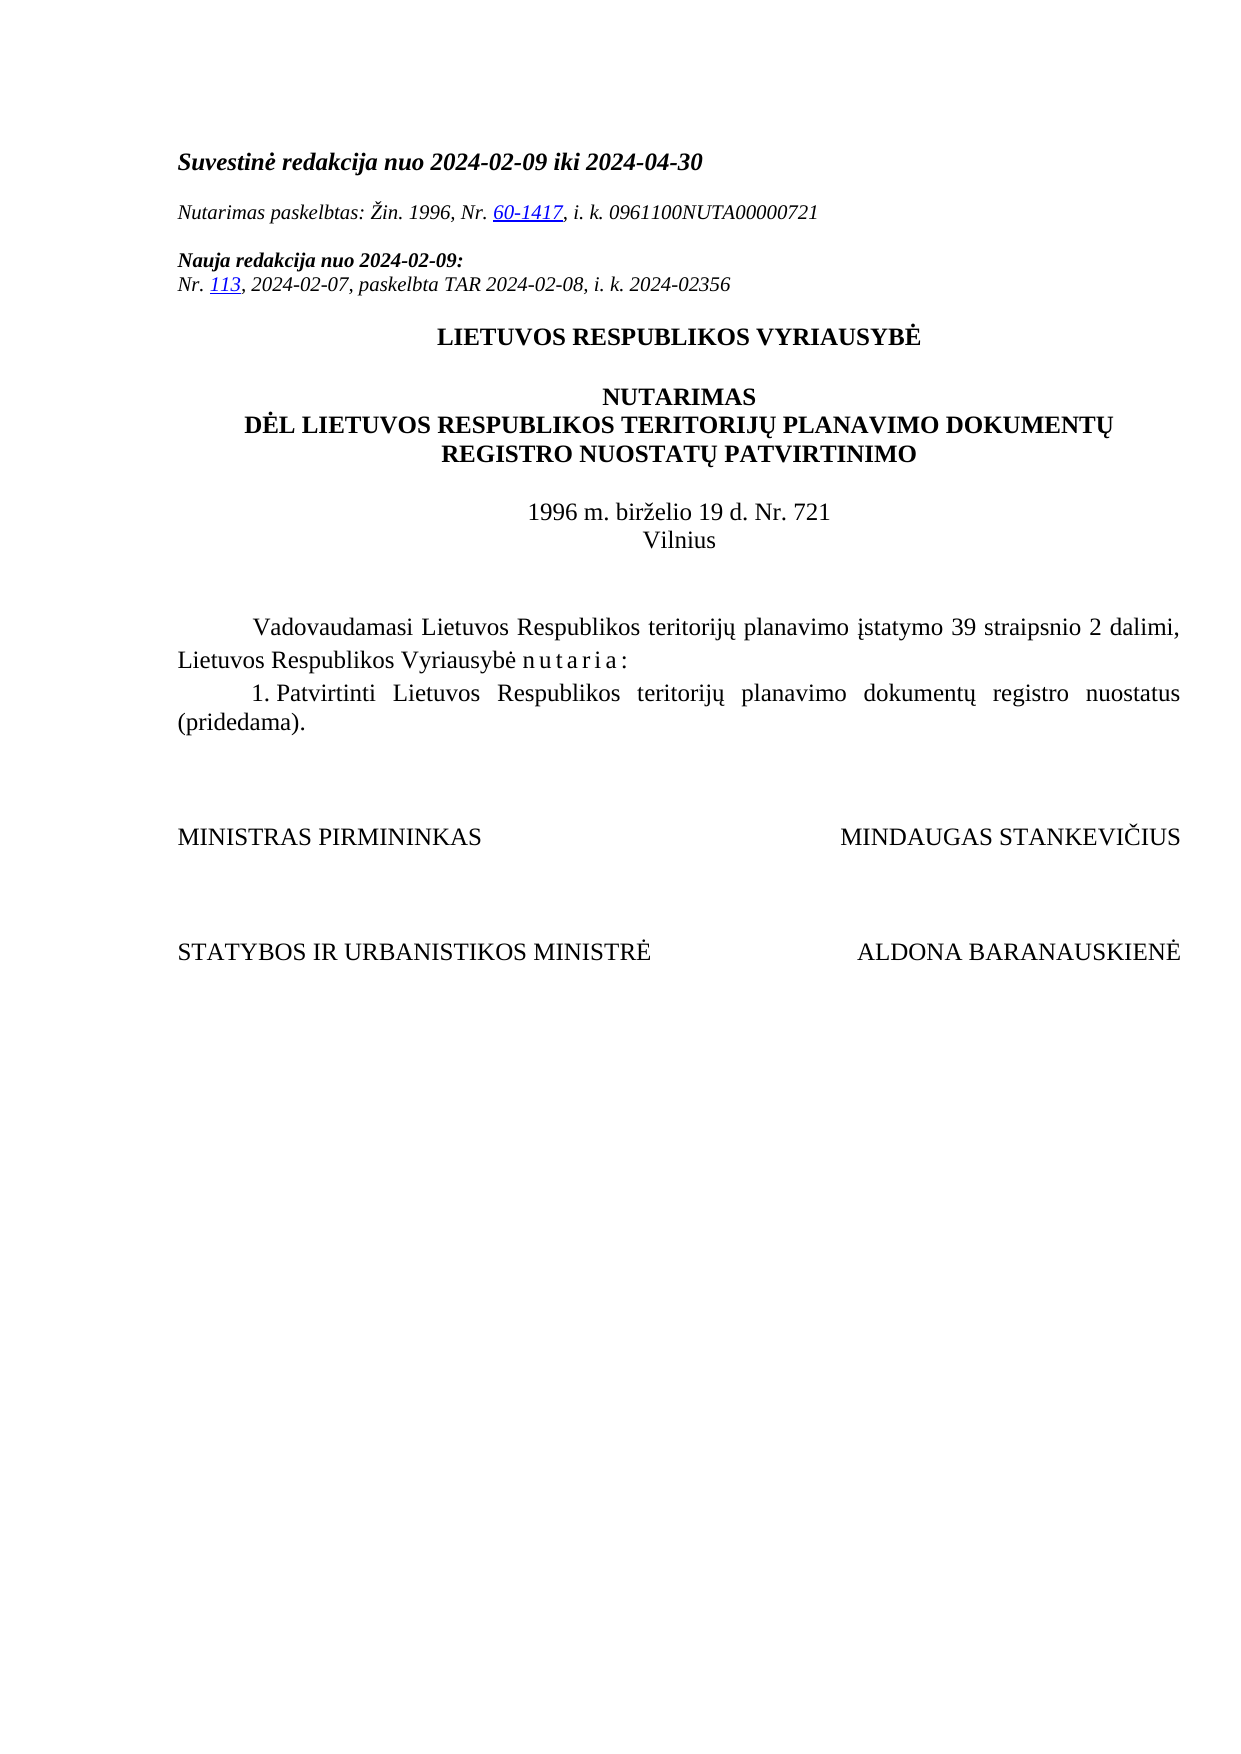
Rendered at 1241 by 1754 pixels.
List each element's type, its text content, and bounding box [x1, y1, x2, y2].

text DĖL LIETUVOS RESPUBLIKOS TERITORIJŲ PLANAVIMO DOKUMENTŲ REGISTRO NUOSTATŲ PATVIRTINIMO [177, 411, 1181, 468]
text MINISTRAS PIRMININKAS MINDAUGAS STANKEVIČIUS [177, 822, 1181, 850]
text Suvestinė redakcija nuo 2024-02-09 iki 2024-04-30 [177, 147, 1181, 176]
text NUTARIMAS [177, 382, 1181, 411]
text Nauja redakcija nuo 2024-02-09: [177, 248, 1181, 272]
text Vadovaudamasi Lietuvos Respublikos teritorijų planavimo įstatymo 39 straipsnio 2 dalimi, Lietuvos Respublikos Vyriausybė nutaria: [177, 612, 1181, 673]
text Vilnius [177, 526, 1181, 554]
text Nr. 113, 2024-02-07, paskelbta TAR 2024-02-08, i. k. 2024-02356 [177, 272, 1181, 296]
text 1. Patvirtinti Lietuvos Respublikos teritorijų planavimo dokumentų registro nuostatus (pridedama). [177, 678, 1181, 735]
text Nutarimas paskelbtas: Žin. 1996, Nr. 60-1417, i. k. 0961100NUTA00000721 [177, 200, 1181, 224]
text STATYBOS IR URBANISTIKOS MINISTRĖ ALDONA BARANAUSKIENĖ [177, 937, 1181, 965]
text 1996 m. birželio 19 d. Nr. 721 [177, 497, 1181, 526]
text LIETUVOS RESPUBLIKOS VYRIAUSYBĖ [177, 322, 1181, 351]
